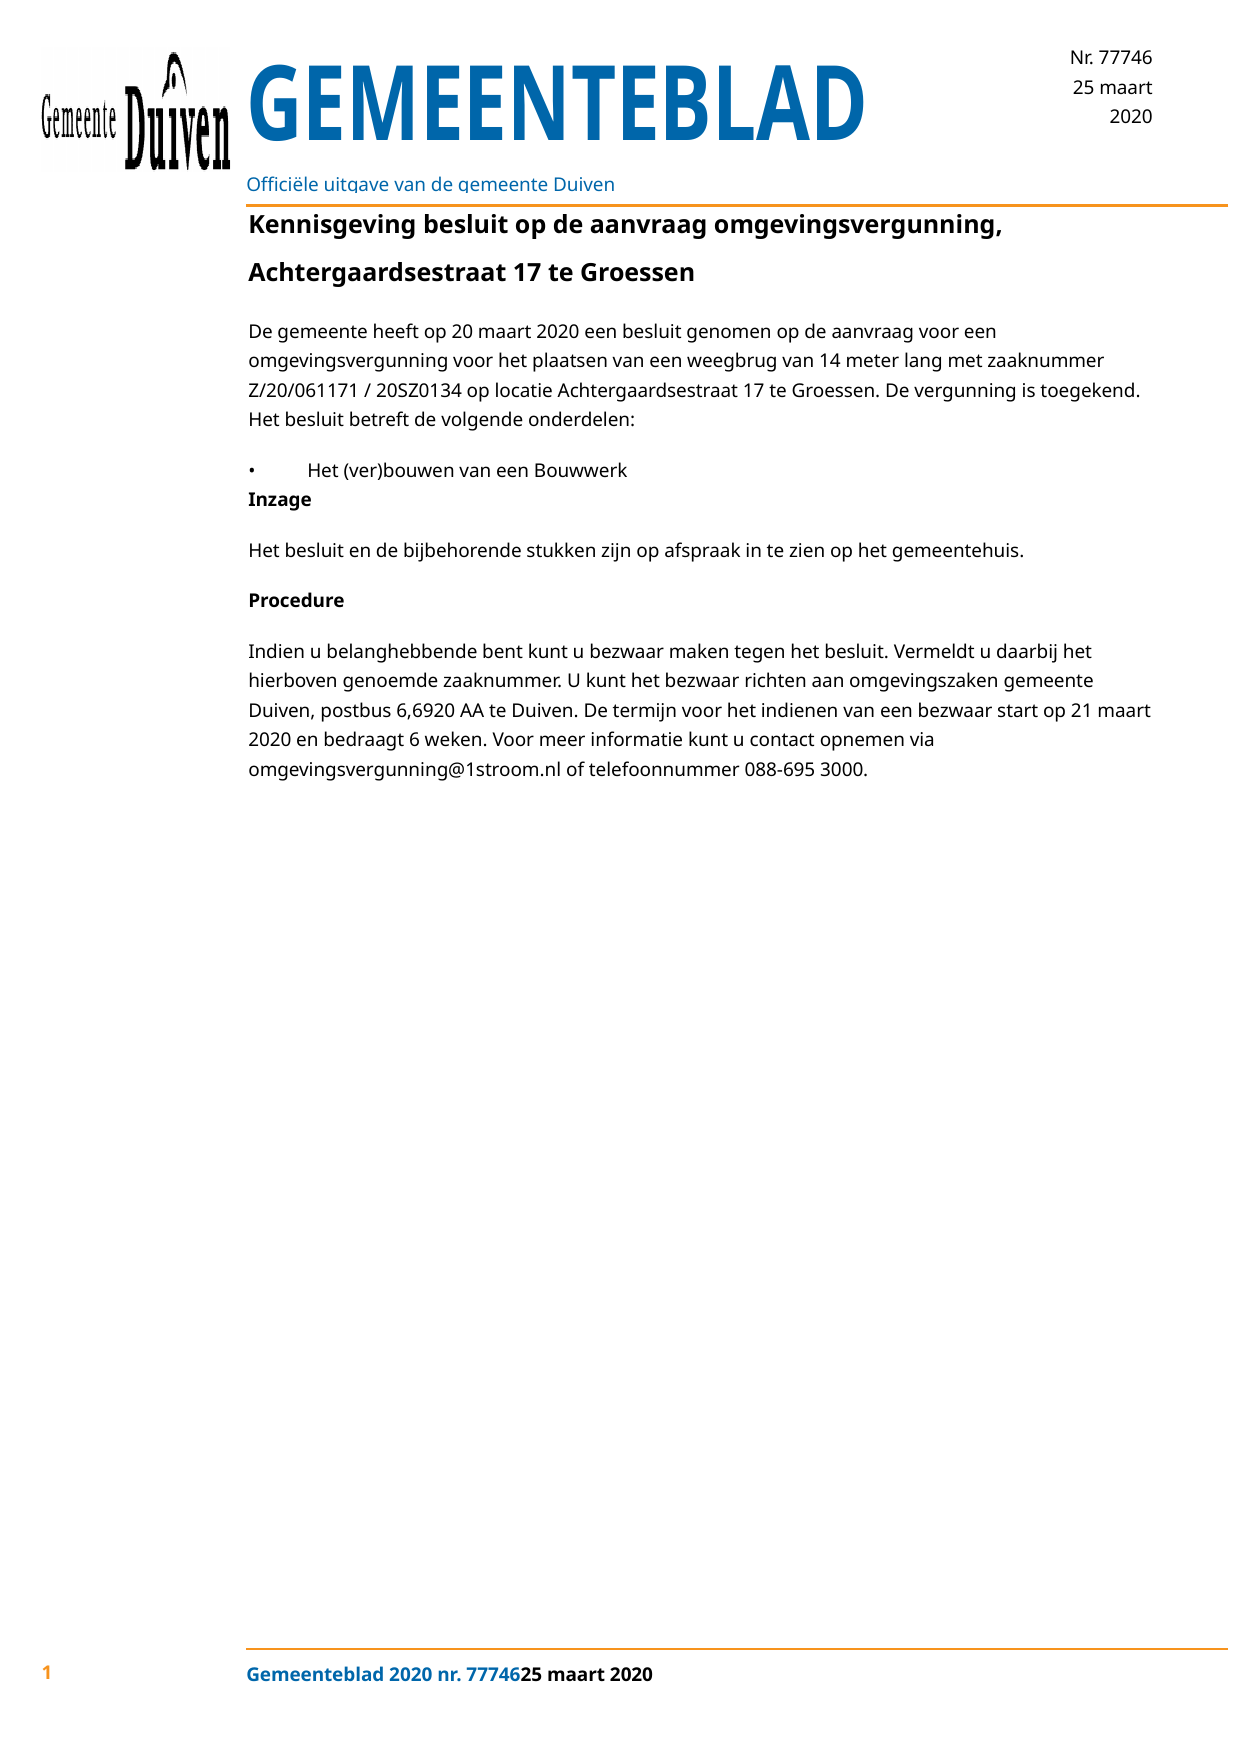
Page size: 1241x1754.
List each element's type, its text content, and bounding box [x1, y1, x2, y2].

list Het (ver)bouwen van een Bouwwerk [248, 457, 1152, 483]
text Kennisgeving besluit op de aanvraag omgevingsvergunning, Achtergaardsestraat 17 te Groessen [248, 207, 1152, 288]
text De gemeente heeft op 20 maart 2020 een besluit genomen op de aanvraag voor een omgevingsvergunning voor het plaatsen van een weegbrug van 14 meter lang met zaaknummer Z/20/061171 / 20SZ0134 op locatie Achtergaardsestraat 17 te Groessen. De vergunning is toegekend. Het besluit betreft de volgende onderdelen: [248, 318, 1152, 432]
text Inzage [248, 487, 1152, 512]
picture [41, 47, 231, 172]
text Indien u belanghebbende bent kunt u bezwaar maken tegen het besluit. Vermeldt u daarbij het hierboven genoemde zaaknummer. U kunt het bezwaar richten aan omgevingszaken gemeente Duiven, postbus 6,6920 AA te Duiven. De termijn voor het indienen van een bezwaar start op 21 maart 2020 en bedraagt 6 weken. Voor meer informatie kunt u contact opnemen via omgevingsvergunning@1stroom.nl of telefoonnummer 088-695 3000. [248, 638, 1152, 782]
text Het besluit en de bijbehorende stukken zijn op afspraak in te zien op het gemeentehuis. [248, 537, 1152, 563]
text Procedure [248, 587, 1152, 613]
